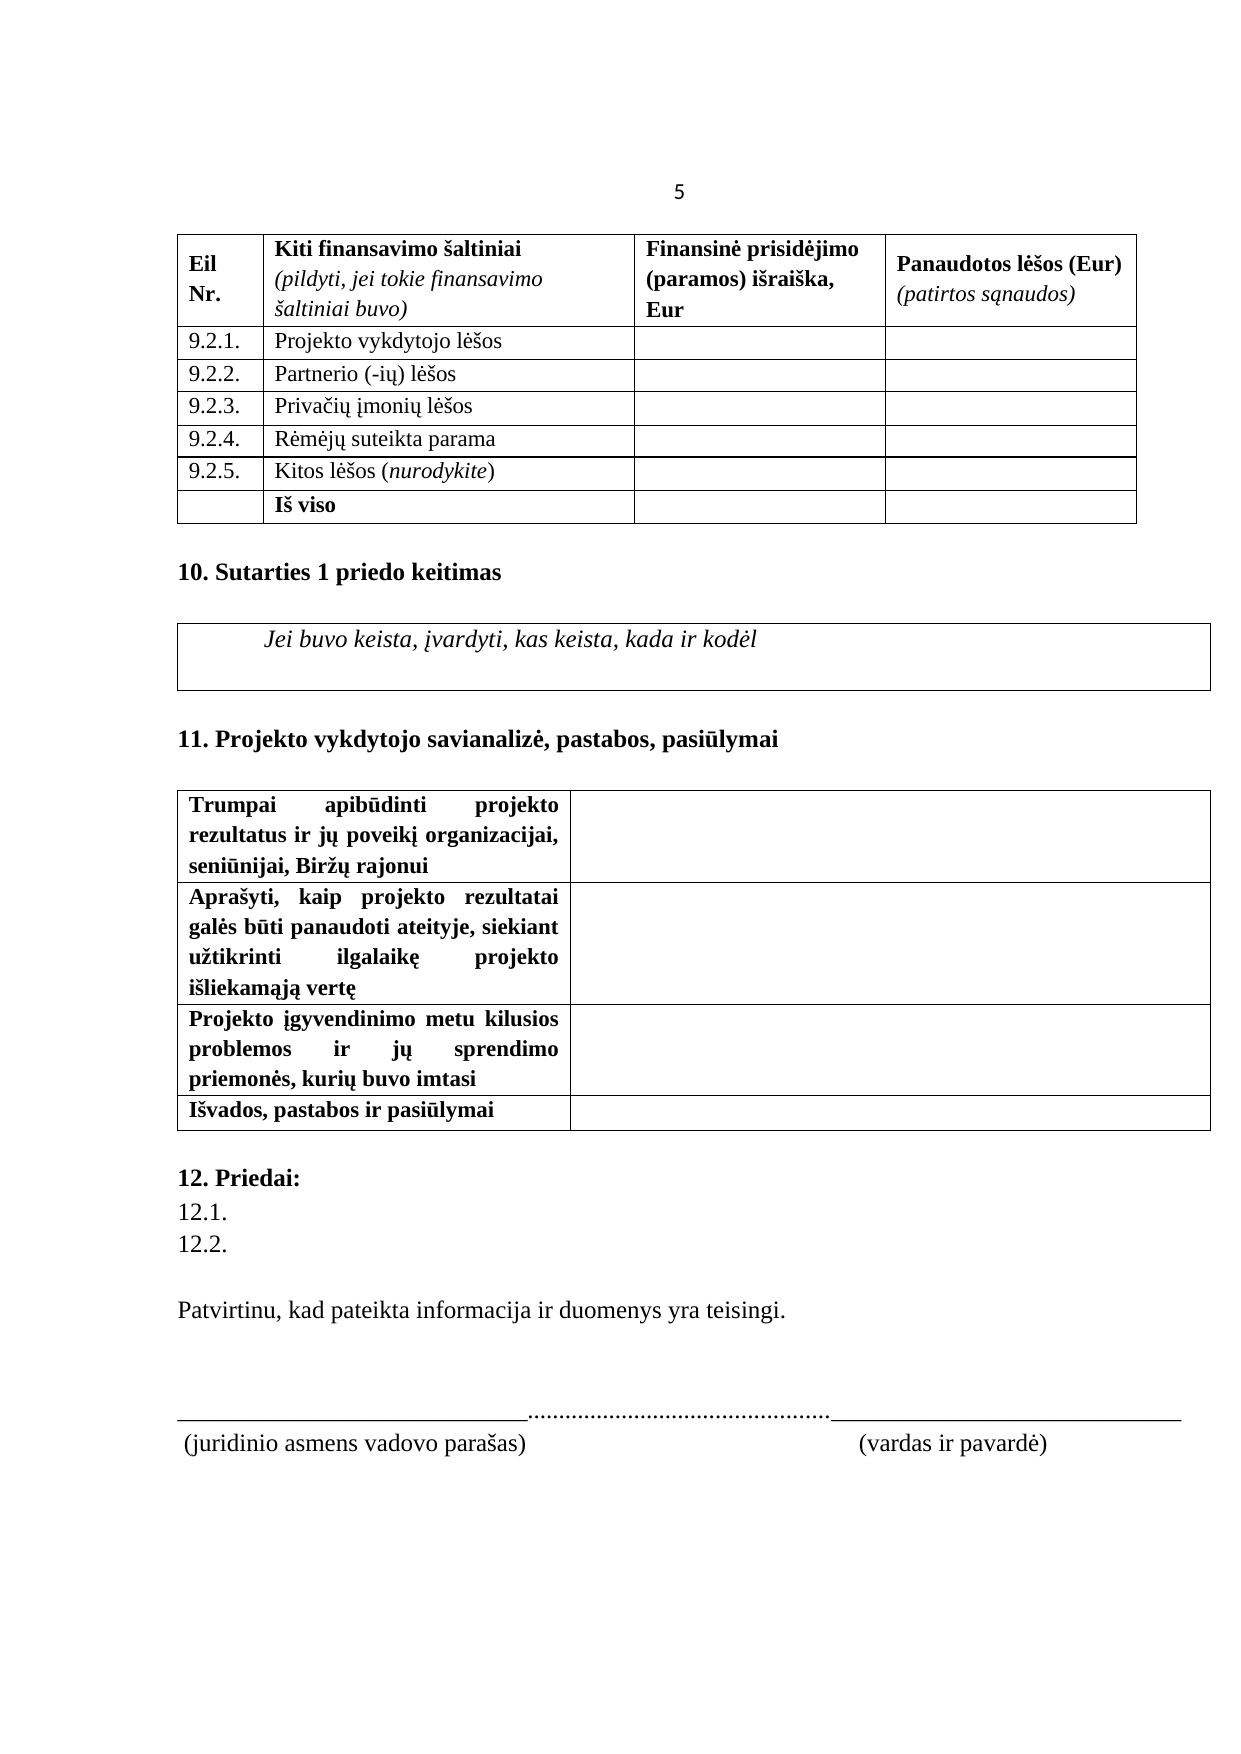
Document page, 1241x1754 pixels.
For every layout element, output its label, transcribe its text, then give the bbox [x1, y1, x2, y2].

table_cell [571, 1005, 1210, 1095]
table_cell [886, 426, 1136, 456]
table_cell Iš viso [264, 491, 634, 523]
table_cell 9.2.3. [178, 392, 263, 424]
text 12. Priedai: [177, 1163, 1181, 1192]
table_cell [886, 392, 1136, 424]
table_cell 9.2.4. [178, 426, 263, 456]
table_cell [635, 327, 885, 359]
table_cell Kitos lėšos (nurodykite) [264, 458, 634, 490]
table_cell [886, 327, 1136, 359]
text 12.2. [177, 1229, 1181, 1258]
table_cell Privačių įmonių lėšos [264, 392, 634, 424]
table_cell [571, 1096, 1210, 1129]
table_cell 9.2.5. [178, 458, 263, 490]
text 10. Sutarties 1 priedo keitimas [177, 557, 1181, 586]
table_header Jei buvo keista, įvardyti, kas keista, kada ir kodėl [178, 624, 1210, 690]
table_cell Projekto vykdytojo lėšos [264, 327, 634, 359]
table_cell [886, 458, 1136, 490]
table_cell [886, 360, 1136, 391]
table_cell Panaudotos lėšos (Eur) (patirtos sąnaudos) [886, 235, 1136, 326]
table_cell [635, 491, 885, 523]
table_cell 9.2.2. [178, 360, 263, 391]
table_cell Projekto įgyvendinimo metu kilusios problemos ir jų sprendimo priemonės, kurių buvo imtasi [178, 1005, 570, 1095]
table_cell Kiti finansavimo šaltiniai (pildyti, jei tokie finansavimo šaltiniai buvo) [264, 235, 634, 326]
table_cell [635, 426, 885, 456]
table_cell [178, 491, 263, 523]
table_cell [571, 883, 1210, 1004]
table_cell Rėmėjų suteikta parama [264, 426, 634, 456]
table_cell Partnerio (-ių) lėšos [264, 360, 634, 391]
table_cell Aprašyti, kaip projekto rezultatai galės būti panaudoti ateityje, siekiant užtikrinti ilgalaikę projekto išliekamąją vertę [178, 883, 570, 1004]
text Patvirtinu, kad pateikta informacija ir duomenys yra teisingi. [177, 1296, 1181, 1324]
table_cell [635, 392, 885, 424]
table_header [571, 791, 1210, 882]
text 11. Projekto vykdytojo savianalizė, pastabos, pasiūlymai [177, 724, 1181, 753]
text 12.1. [177, 1197, 1181, 1225]
table_cell Išvados, pastabos ir pasiūlymai [178, 1096, 570, 1129]
table_cell Eil Nr. [178, 235, 263, 326]
table_header Trumpai apibūdinti projekto rezultatus ir jų poveikį organizacijai, seniūnijai, Biržų rajonui [178, 791, 570, 882]
table_cell [886, 491, 1136, 523]
table_cell 9.2.1. [178, 327, 263, 359]
table_cell [635, 458, 885, 490]
table_cell Finansinė prisidėjimo (paramos) išraiška, Eur [635, 235, 885, 326]
text ____________________________ ____________________________ [177, 1395, 1181, 1423]
table_cell [635, 360, 885, 391]
text (juridinio asmens vadovo parašas) (vardas ir pavardė) [177, 1428, 1181, 1456]
